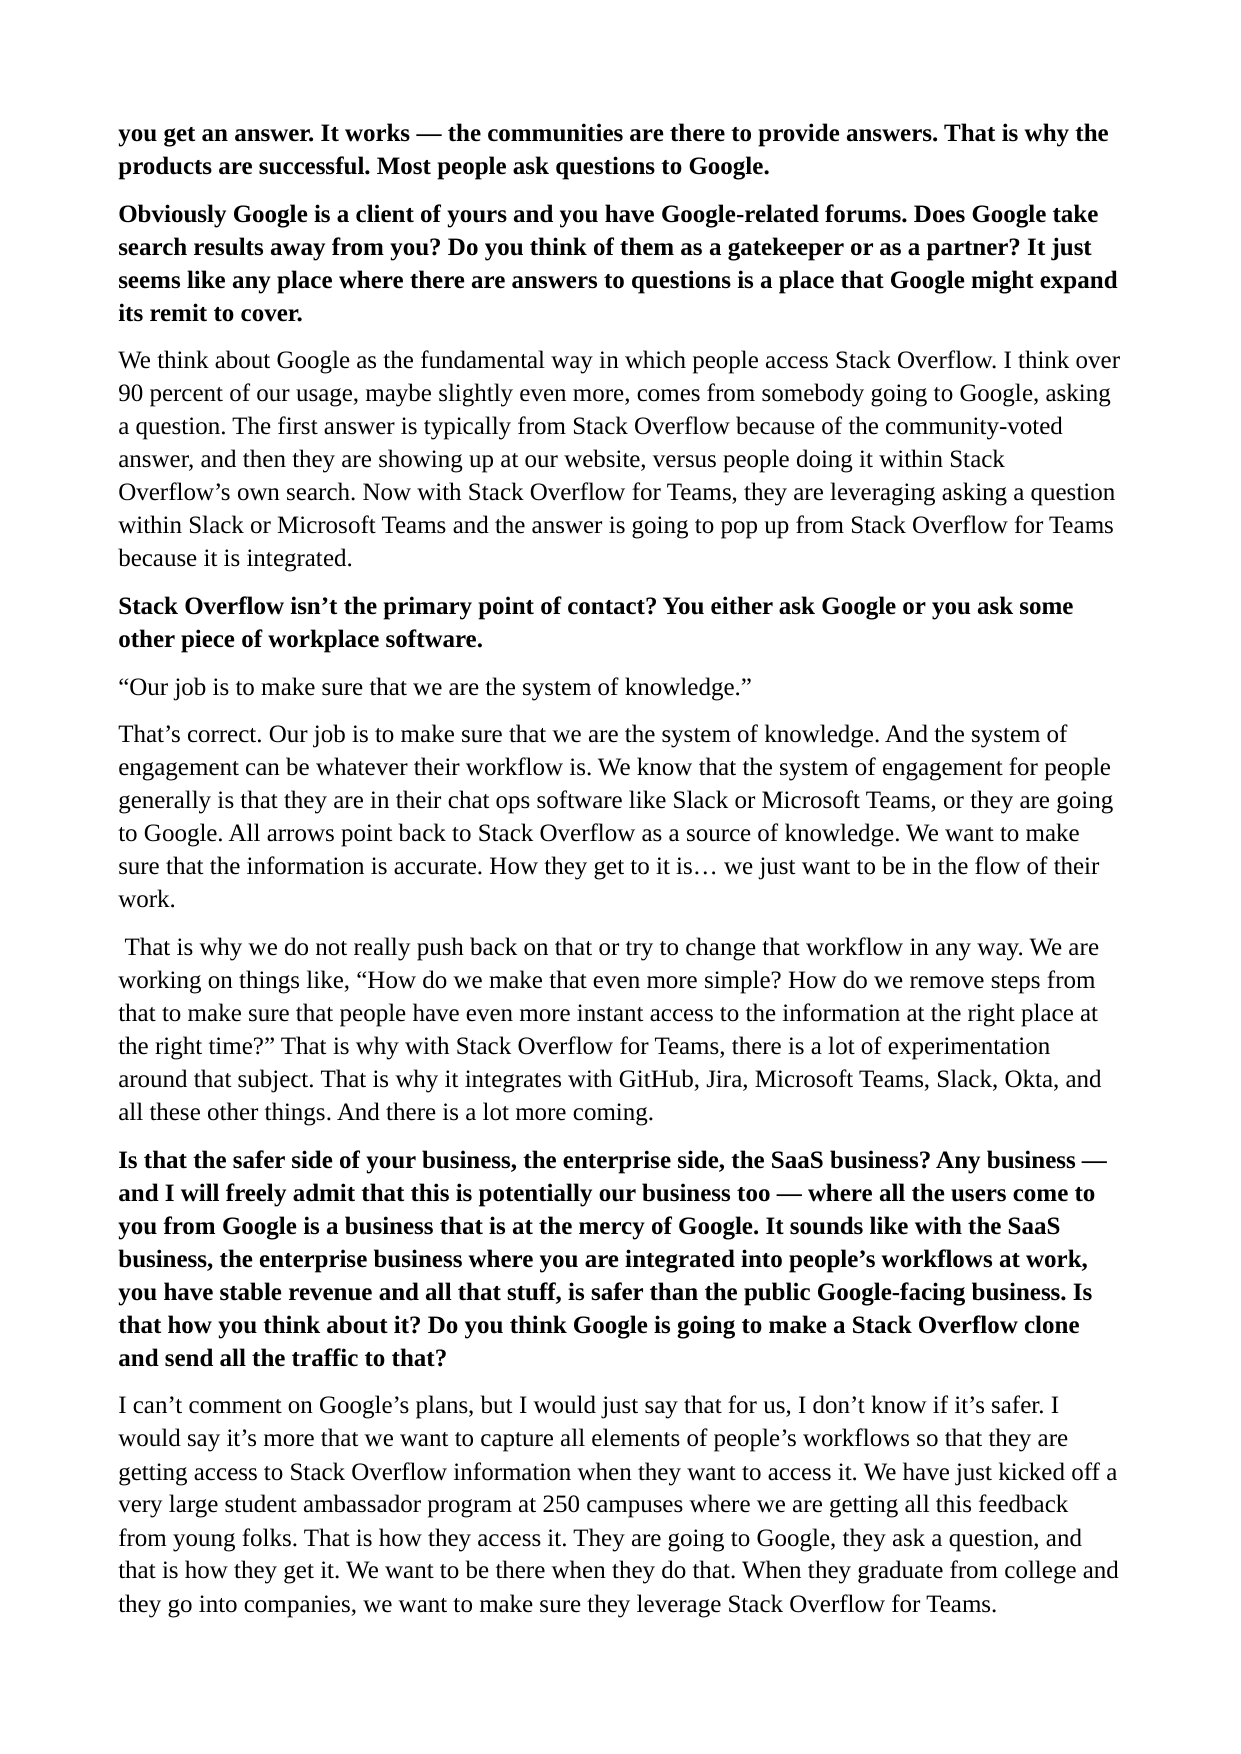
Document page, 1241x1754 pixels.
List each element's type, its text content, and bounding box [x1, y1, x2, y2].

text “Our job is to make sure that we are the system of knowledge.” [118, 672, 1122, 701]
text Stack Overflow isn’t the primary point of contact? You either ask Google or you ask some other piece of workplace software. [118, 591, 1122, 653]
text Is that the safer side of your business, the enterprise side, the SaaS business? Any business — and I will freely admit that this is potentially our business too — where all the users come to you from Google is a business that is at the mercy of Google. It sounds like with the SaaS business, the enterprise business where you are integrated into people’s workflows at work, you have stable revenue and all that stuff, is safer than the public Google-facing business. Is that how you think about it? Do you think Google is going to make a Stack Overflow clone and send all the traffic to that? [118, 1145, 1122, 1372]
text That is why we do not really push back on that or try to change that workflow in any way. We are working on things like, “How do we make that even more simple? How do we remove steps from that to make sure that people have even more instant access to the information at the right place at the right time?” That is why with Stack Overflow for Teams, there is a lot of experimentation around that subject. That is why it integrates with GitHub, Jira, Microsoft Teams, Slack, Okta, and all these other things. And there is a lot more coming. [118, 932, 1122, 1126]
text you get an answer. It works — the communities are there to provide answers. That is why the products are successful. Most people ask questions to Google. [118, 118, 1122, 180]
text We think about Google as the fundamental way in which people access Stack Overflow. I think over 90 percent of our usage, maybe slightly even more, comes from somebody going to Google, asking a question. The first answer is typically from Stack Overflow because of the community-voted answer, and then they are showing up at our website, versus people doing it within Stack Overflow’s own search. Now with Stack Overflow for Teams, they are leveraging asking a question within Slack or Microsoft Teams and the answer is going to pop up from Stack Overflow for Teams because it is integrated. [118, 345, 1122, 572]
text That’s correct. Our job is to make sure that we are the system of knowledge. And the system of engagement can be whatever their workflow is. We know that the system of engagement for people generally is that they are in their chat ops software like Slack or Microsoft Teams, or they are going to Google. All arrows point back to Stack Overflow as a source of knowledge. We want to make sure that the information is accurate. How they get to it is… we just want to be in the flow of their work. [118, 719, 1122, 913]
text Obviously Google is a client of yours and you have Google-related forums. Does Google take search results away from you? Do you think of them as a gatekeeper or as a partner? It just seems like any place where there are answers to questions is a place that Google might expand its remit to cover. [118, 199, 1122, 327]
text I can’t comment on Google’s plans, but I would just say that for us, I don’t know if it’s safer. I would say it’s more that we want to capture all elements of people’s workflows so that they are getting access to Stack Overflow information when they want to access it. We have just kicked off a very large student ambassador program at 250 campuses where we are getting all this feedback from young folks. That is how they access it. They are going to Google, they ask a question, and that is how they get it. We want to be there when they do that. When they graduate from college and they go into companies, we want to make sure they leverage Stack Overflow for Teams. [118, 1391, 1122, 1617]
